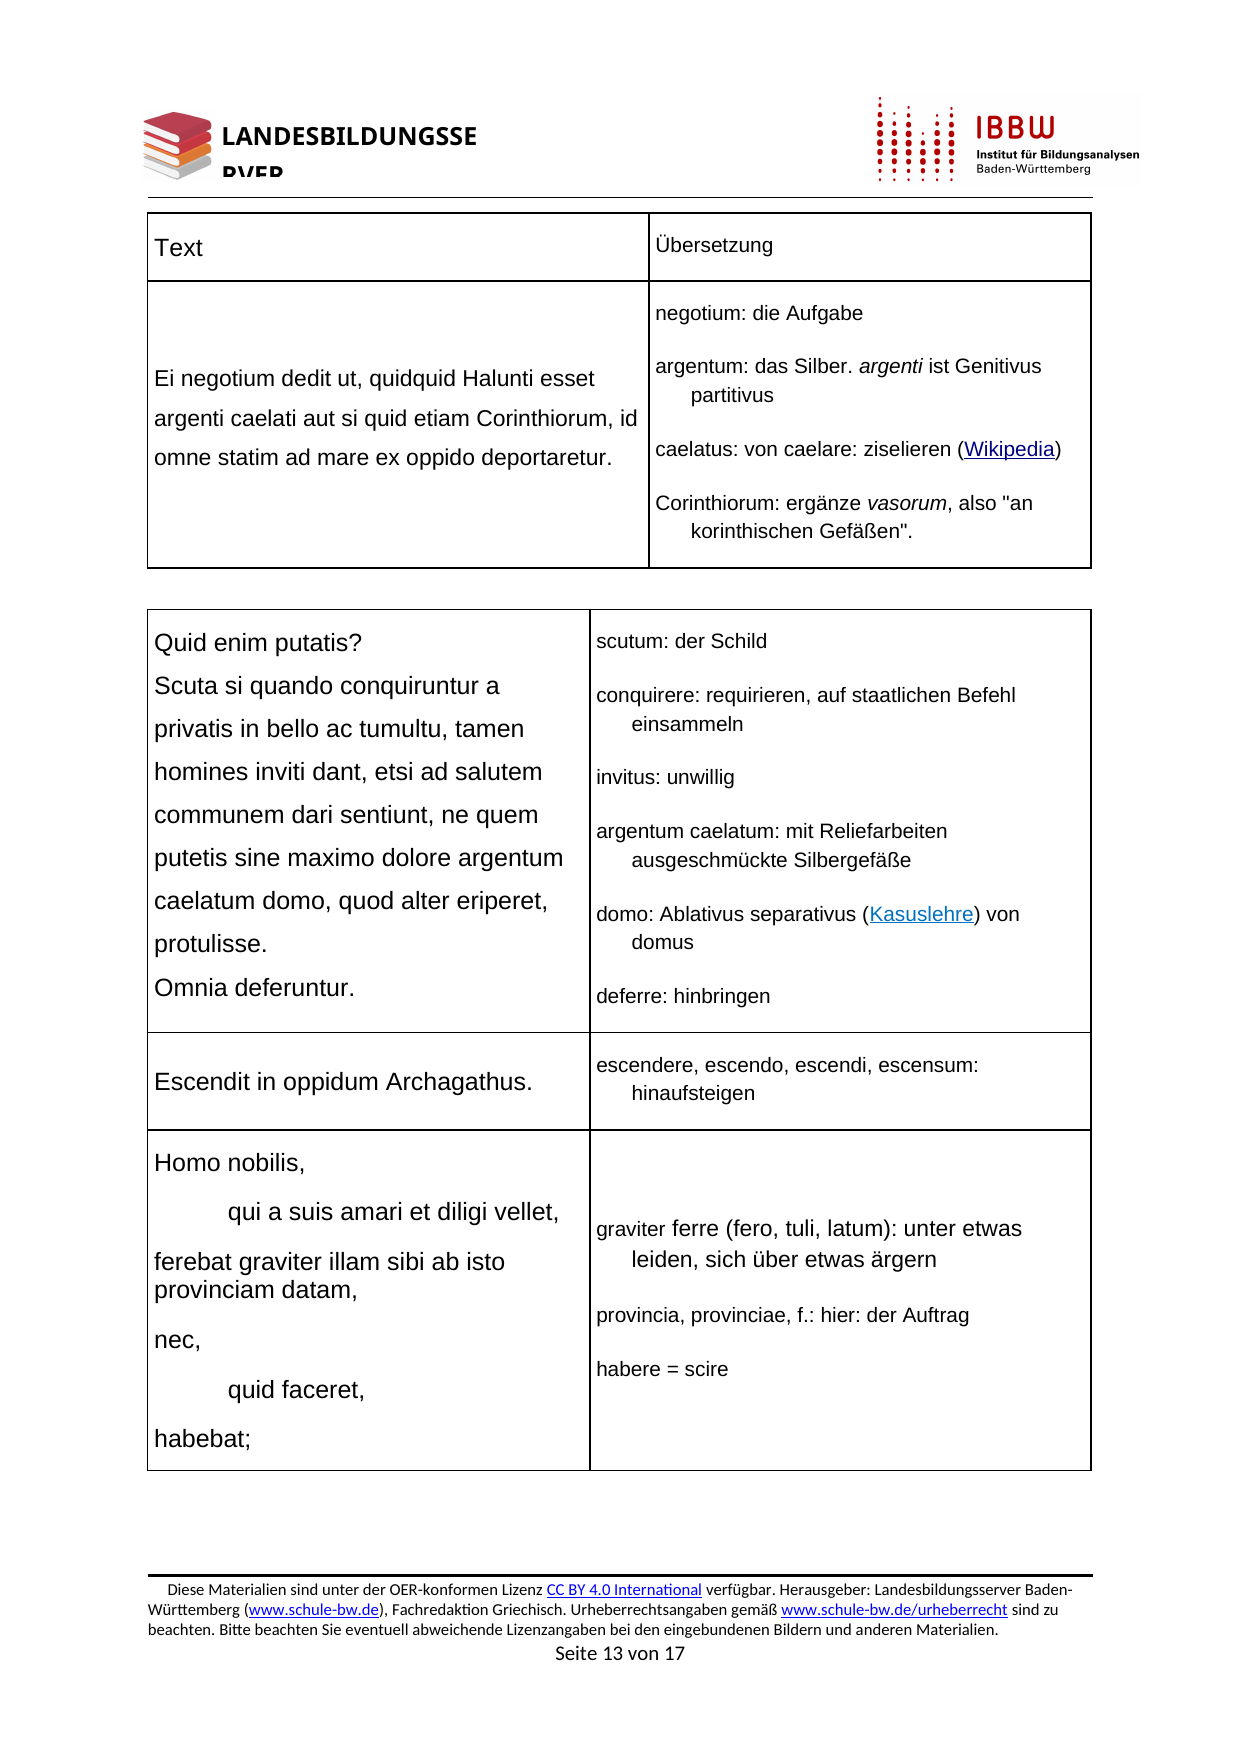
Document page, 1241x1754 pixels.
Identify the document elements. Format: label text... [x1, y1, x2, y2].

table_cell graviter ferre (fero, tuli, latum): unter etwas leiden, sich über etwas ärgern provincia, provinciae, f.: hier: der Auftrag habere = scire [591, 1131, 1090, 1469]
table_cell Ei negotium dedit ut, quidquid Halunti esset argenti caelati aut si quid etiam Corinthiorum, id omne statim ad mare ex oppido deportaretur. [148, 282, 648, 567]
table_cell escendere, escendo, escendi, escensum: hinaufsteigen [591, 1033, 1090, 1129]
table_header Übersetzung [650, 214, 1090, 280]
table_header Quid enim putatis? Scuta si quando conquiruntur a privatis in bello ac tumultu, tamen homines inviti dant, etsi ad salutem communem dari sentiunt, ne quem putetis sine maximo dolore argentum caelatum domo, quod alter eriperet, protulisse. Omnia deferuntur. [148, 610, 589, 1032]
table_header Text [148, 214, 648, 280]
picture [873, 92, 1142, 186]
table_cell negotium: die Aufgabe argentum: das Silber. argenti ist Genitivus partitivus caelatus: von caelare: ziselieren (Wikipedia) Corinthiorum: ergänze vasorum, also "an korinthischen Gefäßen". [650, 282, 1090, 567]
table_cell Escendit in oppidum Archagathus. [148, 1033, 589, 1129]
table_header scutum: der Schild conquirere: requirieren, auf staatlichen Befehl einsammeln invitus: unwillig argentum caelatum: mit Reliefarbeiten ausgeschmückte Silbergefäße domo: Ablativus separativus (Kasuslehre) von domus deferre: hinbringen [591, 610, 1090, 1032]
picture [139, 108, 146, 182]
table_cell Homo nobilis, qui a suis amari et diligi vellet, ferebat graviter illam sibi ab isto provinciam datam, nec, quid faceret, habebat; [148, 1131, 589, 1469]
